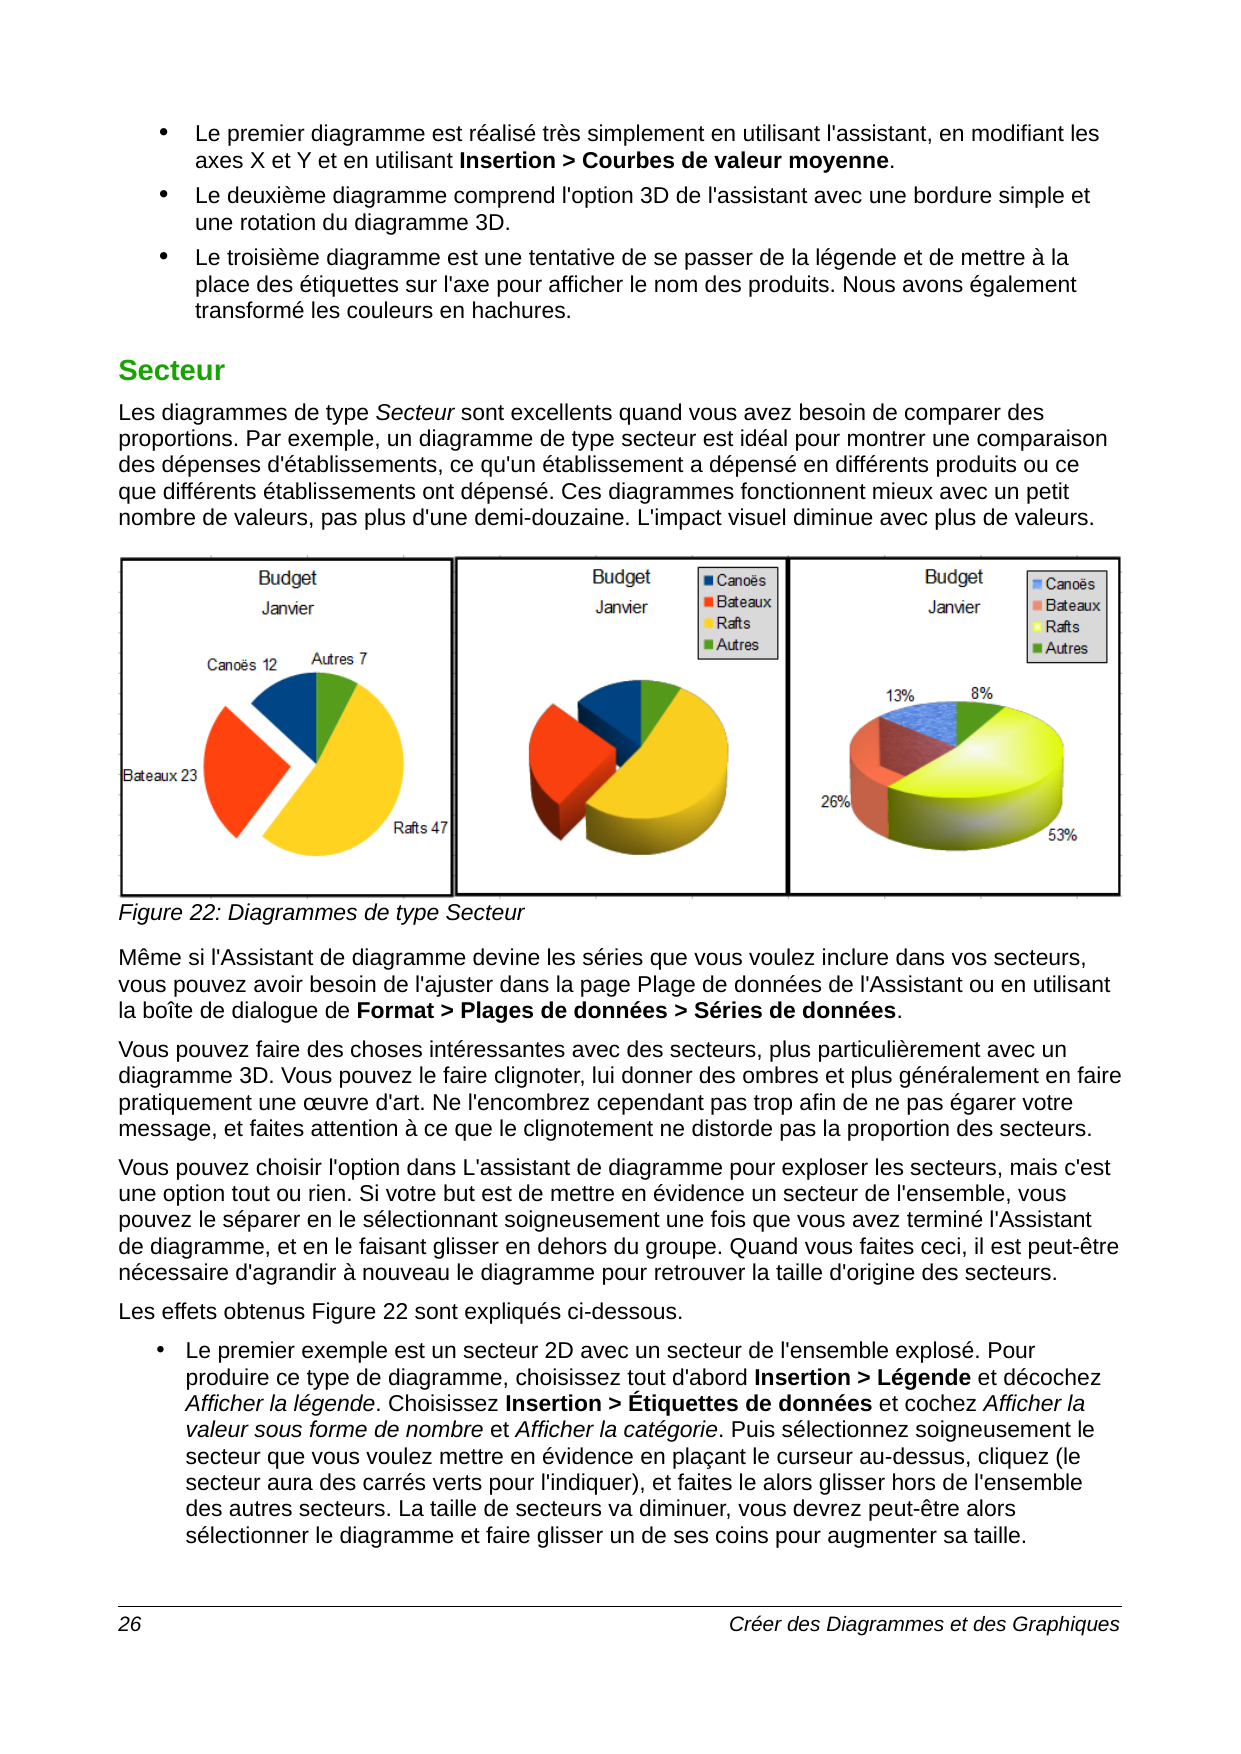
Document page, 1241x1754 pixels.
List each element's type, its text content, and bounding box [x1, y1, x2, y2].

text Vous pouvez choisir l'option dans L'assistant de diagramme pour exploser les secteurs, mais c'est une option tout ou rien. Si votre but est de mettre en évidence un secteur de l'ensemble, vous pouvez le séparer en le sélectionnant soigneusement une fois que vous avez terminé l'Assistant de diagramme, et en le faisant glisser en dehors du groupe. Quand vous faites ceci, il est peut-être nécessaire d'agrandir à nouveau le diagramme pour retrouver la taille d'origine des secteurs. [118, 1154, 1122, 1285]
subtitle Secteur [118, 353, 1122, 386]
text Même si l'Assistant de diagramme devine les séries que vous voulez inclure dans vos secteurs, vous pouvez avoir besoin de l'ajuster dans la page Plage de données de l'Assistant ou en utilisant la boîte de dialogue de Format > Plages de données > Séries de données. [118, 944, 1122, 1023]
text Les effets obtenus Figure 22 sont expliqués ci-dessous. [118, 1298, 1122, 1324]
list Le deuxième diagramme comprend l'option 3D de l'assistant avec une bordure simple et une rotation du diagramme 3D. [156, 180, 1122, 235]
text Les diagrammes de type Secteur sont excellents quand vous avez besoin de comparer des proportions. Par exemple, un diagramme de type secteur est idéal pour montrer une comparaison des dépenses d'établissements, ce qu'un établissement a dépensé en différents produits ou ce que différents établissements ont dépensé. Ces diagrammes fonctionnent mieux avec un petit nombre de valeurs, pas plus d'une demi-douzaine. L'impact visuel diminue avec plus de valeurs. [118, 399, 1122, 531]
list Le troisième diagramme est une tentative de se passer de la légende et de mettre à la place des étiquettes sur l'axe pour afficher le nom des produits. Nous avons également transformé les couleurs en hachures. [156, 242, 1122, 323]
text Figure 22: Diagrammes de type Secteur [118, 899, 1122, 925]
list Le premier exemple est un secteur 2D avec un secteur de l'ensemble explosé. Pour produire ce type de diagramme, choisissez tout d'abord Insertion > Légende et décochez Afficher la légende. Choisissez Insertion > Étiquettes de données et cochez Afficher la valeur sous forme de nombre et Afficher la catégorie. Puis sélectionnez soigneusement le secteur que vous voulez mettre en évidence en plaçant le curseur au-dessus, cliquez (le secteur aura des carrés verts pour l'indiquer), et faites le alors glisser hors de l'ensemble des autres secteurs. La taille de secteurs va diminuer, vous devrez peut-être alors sélectionner le diagramme et faire glisser un de ses coins pour augmenter sa taille. [156, 1337, 1122, 1548]
list Le premier diagramme est réalisé très simplement en utilisant l'assistant, en modifiant les axes X et Y et en utilisant Insertion > Courbes de valeur moyenne. [156, 118, 1122, 174]
picture [118, 555, 1123, 899]
text Vous pouvez faire des choses intéressantes avec des secteurs, plus particulièrement avec un diagramme 3D. Vous pouvez le faire clignoter, lui donner des ombres et plus généralement en faire pratiquement une œuvre d'art. Ne l'encombrez cependant pas trop afin de ne pas égarer votre message, et faites attention à ce que le clignotement ne distorde pas la proportion des secteurs. [118, 1036, 1122, 1141]
